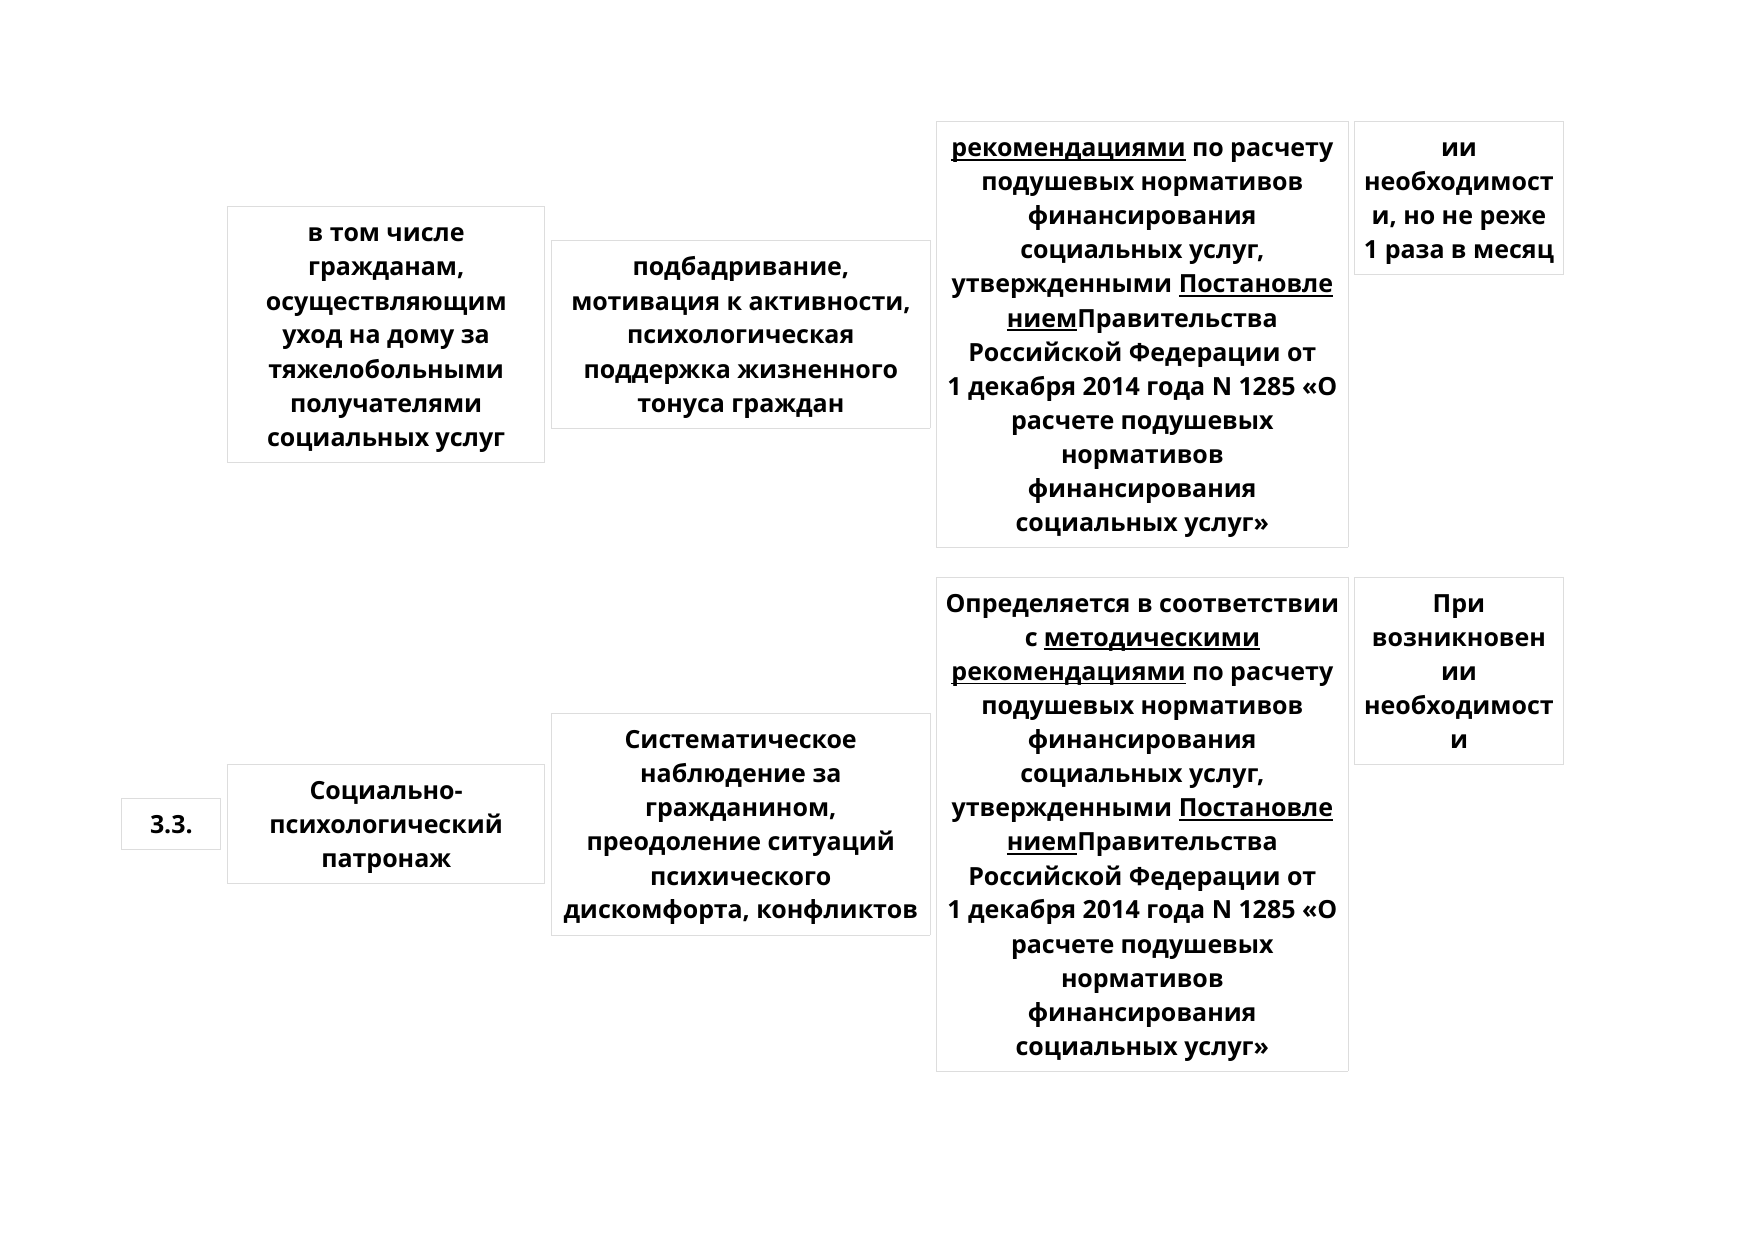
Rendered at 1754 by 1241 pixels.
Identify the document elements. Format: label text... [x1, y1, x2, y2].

table_cell Определяется в соответствии с методическими рекомендациями по расчету подушевых нормативов финансирования социальных услуг, утвержденными ПостановлениемПравительства Российской Федерации от 1 декабря 2014 года N 1285 «О расчете подушевых нормативов финансирования социальных услуг» [933, 574, 1351, 1098]
table_cell Систематическое наблюдение за гражданином, преодоление ситуаций психического дискомфорта, конфликтов [548, 574, 933, 1098]
table_cell 3.3. [118, 574, 224, 1098]
table_cell При возникновении необходимости [1351, 574, 1566, 1098]
table_cell Социально-психологический патронаж [224, 574, 548, 1098]
table_cell [118, 118, 224, 574]
table_cell рекомендациями по расчету подушевых нормативов финансирования социальных услуг, утвержденными ПостановлениемПравительства Российской Федерации от 1 декабря 2014 года N 1285 «О расчете подушевых нормативов финансирования социальных услуг» [933, 118, 1351, 574]
table_cell ии необходимости, но не реже 1 раза в месяц [1351, 118, 1566, 574]
table_cell подбадривание, мотивация к активности, психологическая поддержка жизненного тонуса граждан [548, 118, 933, 574]
table_cell в том числе гражданам, осуществляющим уход на дому за тяжелобольными получателями социальных услуг [224, 118, 548, 574]
